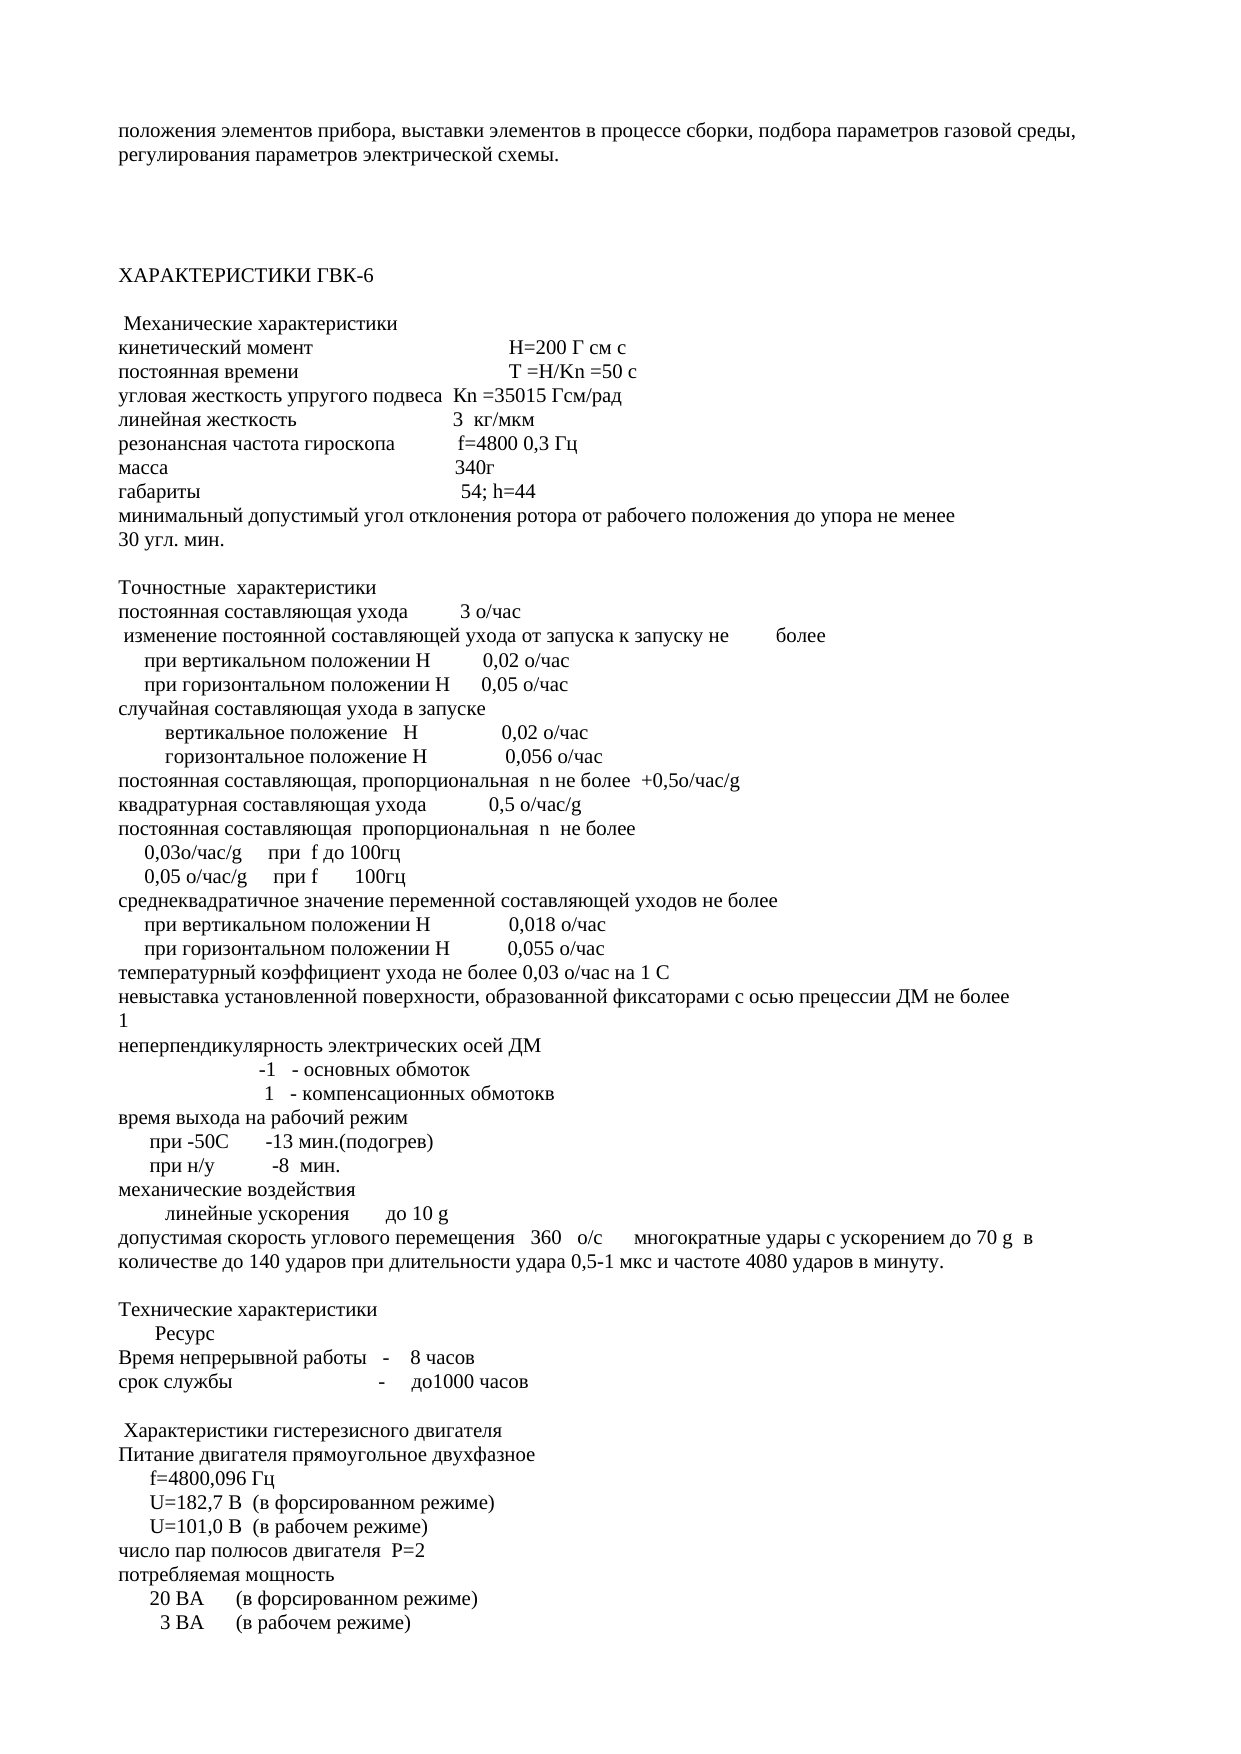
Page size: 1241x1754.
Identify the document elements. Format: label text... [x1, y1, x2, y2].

text Технические характеристики [118, 1297, 1122, 1321]
text при н/у -8 мин. [118, 1153, 1122, 1177]
text Ресурс [118, 1321, 1122, 1345]
text неперпендикулярность электрических осей ДМ [118, 1032, 1122, 1057]
text постоянная составляющая пропорциональная n не более [118, 816, 1122, 840]
text срок службы - до1000 часов [118, 1369, 1122, 1393]
text горизонтальное положение H 0,056 о/час [118, 744, 1122, 768]
text 0,05 о/час/g при f 100гц [118, 864, 1122, 888]
text Точностные характеристики [118, 575, 1122, 599]
text при -50С -13 мин.(подогрев) [118, 1129, 1122, 1153]
text при вертикальном положении H 0,018 о/час [118, 912, 1122, 936]
text 3 ВА (в рабочем режиме) [118, 1610, 1122, 1634]
text Механические характеристики [118, 311, 1122, 335]
text механические воздействия [118, 1177, 1122, 1201]
text допустимая скорость углового перемещения 360 о/с многократные удары с ускорением до 70 g в количестве до 140 ударов при длительности удара 0,5-1 мкс и частоте 4080 ударов в минуту. [118, 1225, 1122, 1273]
text минимальный допустимый угол отклонения ротора от рабочего положения до упора не менее 30 угл. мин. [118, 503, 1122, 551]
text ХАРАКТЕРИСТИКИ ГВК-6 [118, 262, 1122, 287]
text линейные ускорения до 10 g [118, 1201, 1122, 1225]
text 0,03о/час/g при f до 100гц [118, 840, 1122, 864]
text квадратурная составляющая ухода 0,5 о/час/g [118, 792, 1122, 816]
text U=101,0 В (в рабочем режиме) [118, 1514, 1122, 1538]
text 20 ВА (в форсированном режиме) [118, 1586, 1122, 1610]
text Питание двигателя прямоугольное двухфазное [118, 1442, 1122, 1466]
text Время непрерывной работы - 8 часов [118, 1345, 1122, 1369]
text температурный коэффициент ухода не более 0,03 о/час на 1 С [118, 960, 1122, 984]
text среднеквадратичное значение переменной составляющей уходов не более [118, 888, 1122, 912]
text при горизонтальном положении H 0,055 о/час [118, 936, 1122, 960]
text масса 340г [118, 455, 1122, 479]
text при горизонтальном положении H 0,05 о/час [118, 672, 1122, 696]
text угловая жесткость упругого подвеса Кn =35015 Гсм/рад [118, 383, 1122, 407]
text изменение постоянной составляющей ухода от запуска к запуску не более [118, 623, 1122, 647]
text потребляемая мощность [118, 1562, 1122, 1586]
text постоянная составляющая, пропорциональная n не более +0,5о/час/g [118, 768, 1122, 792]
text U=182,7 В (в форсированном режиме) [118, 1490, 1122, 1514]
text невыставка установленной поверхности, образованной фиксаторами с осью прецессии ДМ не более 1 [118, 984, 1122, 1032]
text кинетический момент H=200 Г см с [118, 335, 1122, 359]
text габариты 54; h=44 [118, 479, 1122, 503]
text f=4800,096 Гц [118, 1466, 1122, 1490]
text постоянная составляющая ухода 3 о/час [118, 599, 1122, 623]
text постоянная времени T =H/Kn =50 c [118, 359, 1122, 383]
text при вертикальном положении H 0,02 о/час [118, 647, 1122, 672]
text линейная жесткость 3 кг/мкм [118, 407, 1122, 431]
text резонансная частота гироскопа f=4800 0,3 Гц [118, 431, 1122, 455]
text положения элементов прибора, выставки элементов в процессе сборки, подбора параметров газовой среды, регулирования параметров электрической схемы. [118, 118, 1122, 166]
text вертикальное положение H 0,02 о/час [118, 720, 1122, 744]
text время выхода на рабочий режим [118, 1105, 1122, 1129]
text -1 - основных обмоток [118, 1057, 1122, 1081]
text Характеристики гистерезисного двигателя [118, 1417, 1122, 1442]
text число пар полюсов двигателя Р=2 [118, 1538, 1122, 1562]
text 1 - компенсационных обмотокв [118, 1081, 1122, 1105]
text случайная составляющая ухода в запуске [118, 696, 1122, 720]
